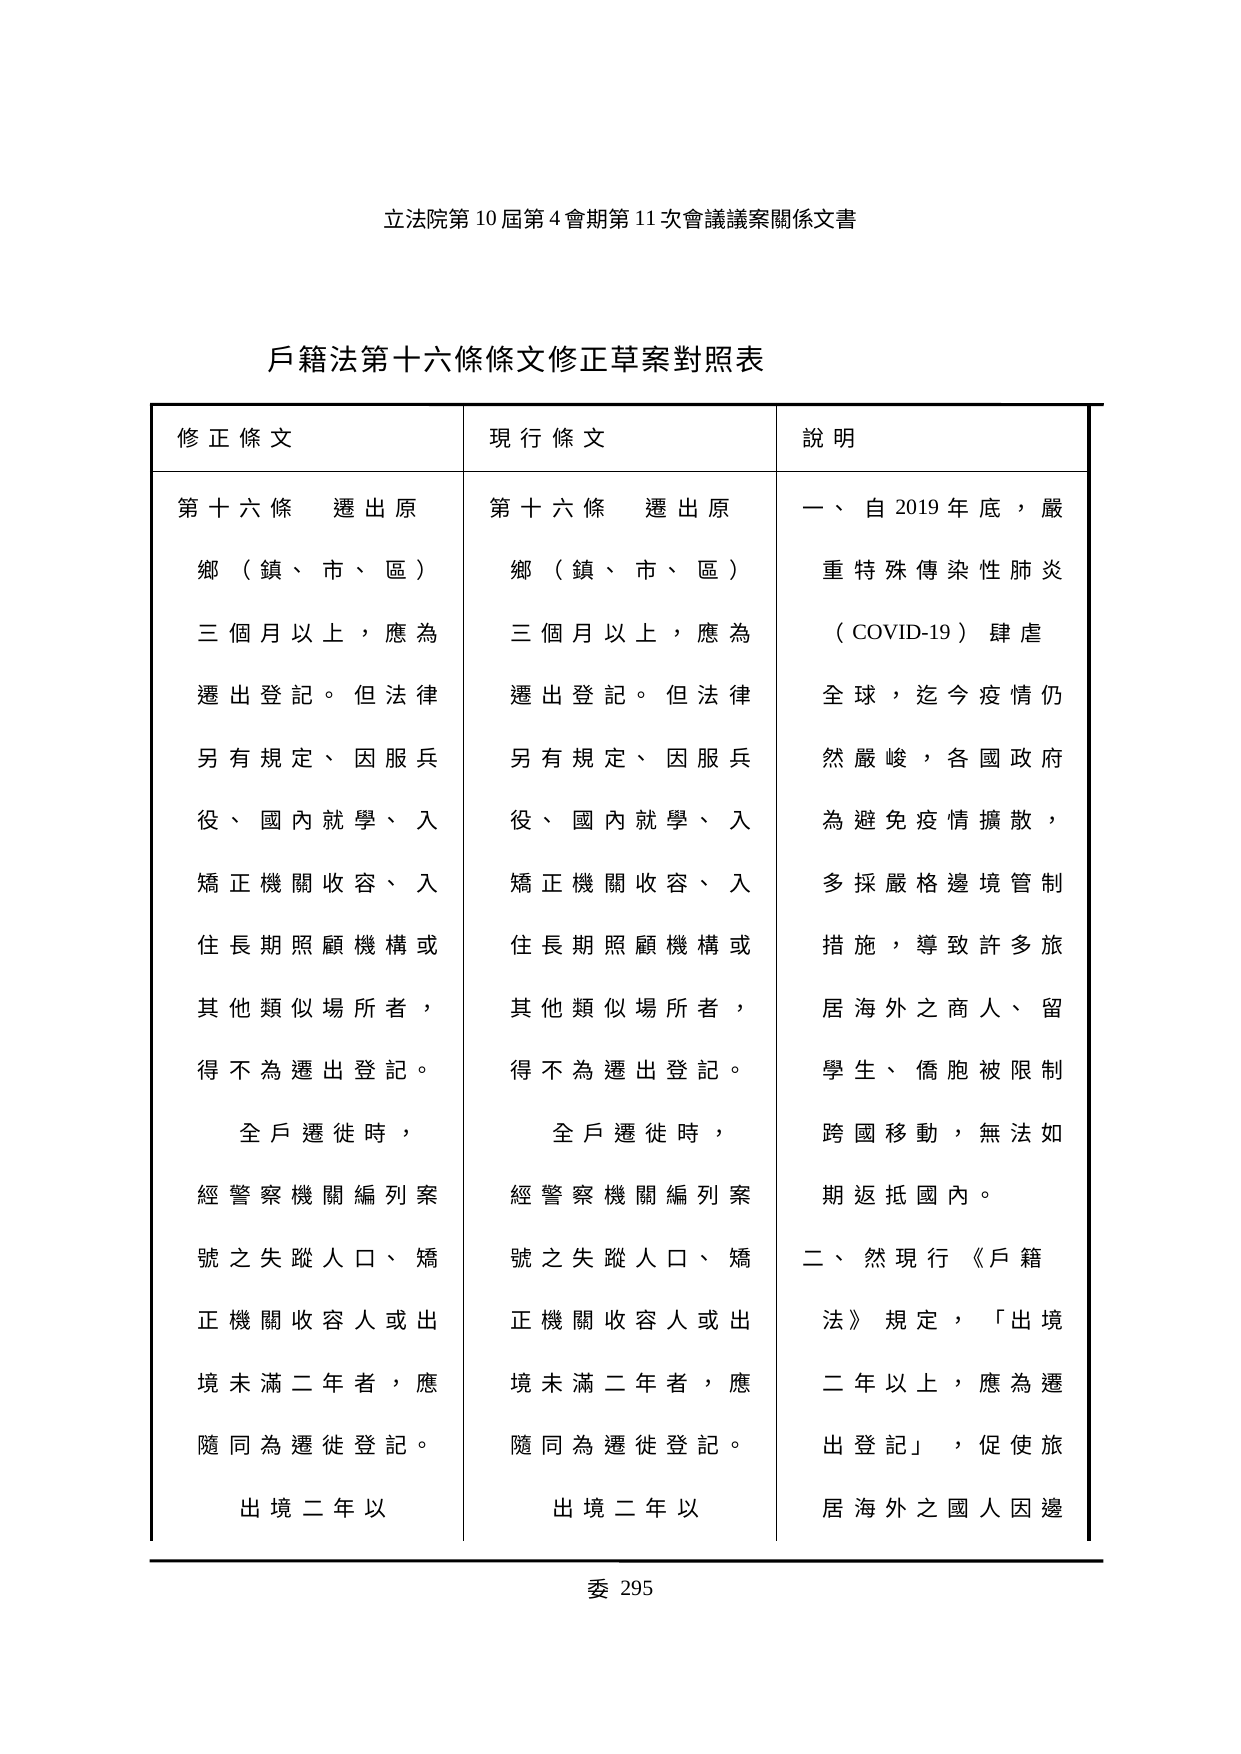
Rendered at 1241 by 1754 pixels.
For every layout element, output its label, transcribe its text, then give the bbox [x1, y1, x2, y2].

table_cell 第十六條 遷出原鄉（鎮、市、區）三個月以上，應為遷出登記。但法律另有規定、因服兵役、國內就學、入矯正機關收容、入住長期照顧機構或其他類似場所者，得不為遷出登記。 全戶遷徙時，經警察機關編列案號之失蹤人口、矯正機關收容人或出境未滿二年者，應隨同為遷徙登記。 出境二年以 [153, 472, 463, 1541]
table_cell 修正條文 [153, 406, 463, 471]
table_cell 第十六條 遷出原鄉（鎮、市、區）三個月以上，應為遷出登記。但法律另有規定、因服兵役、國內就學、入矯正機關收容、入住長期照顧機構或其他類似場所者，得不為遷出登記。 全戶遷徙時，經警察機關編列案號之失蹤人口、矯正機關收容人或出境未滿二年者，應隨同為遷徙登記。 出境二年以 [464, 472, 776, 1541]
table_cell 現行條文 [464, 407, 776, 471]
table_cell 一、自2019年底，嚴重特殊傳染性肺炎（COVID-19）肆虐全球，迄今疫情仍然嚴峻，各國政府為避免疫情擴散，多採嚴格邊境管制措施，導致許多旅居海外之商人、留學生、僑胞被限制跨國移動，無法如期返抵國內。 二、然現行《戶籍法》規定，「出境二年以上，應為遷出登記」，促使旅居海外之國人因邊 [777, 472, 1087, 1541]
table_cell 說明 [777, 407, 1087, 471]
table_header 戶籍法第十六條條文修正草案對照表 [151, 313, 1089, 403]
